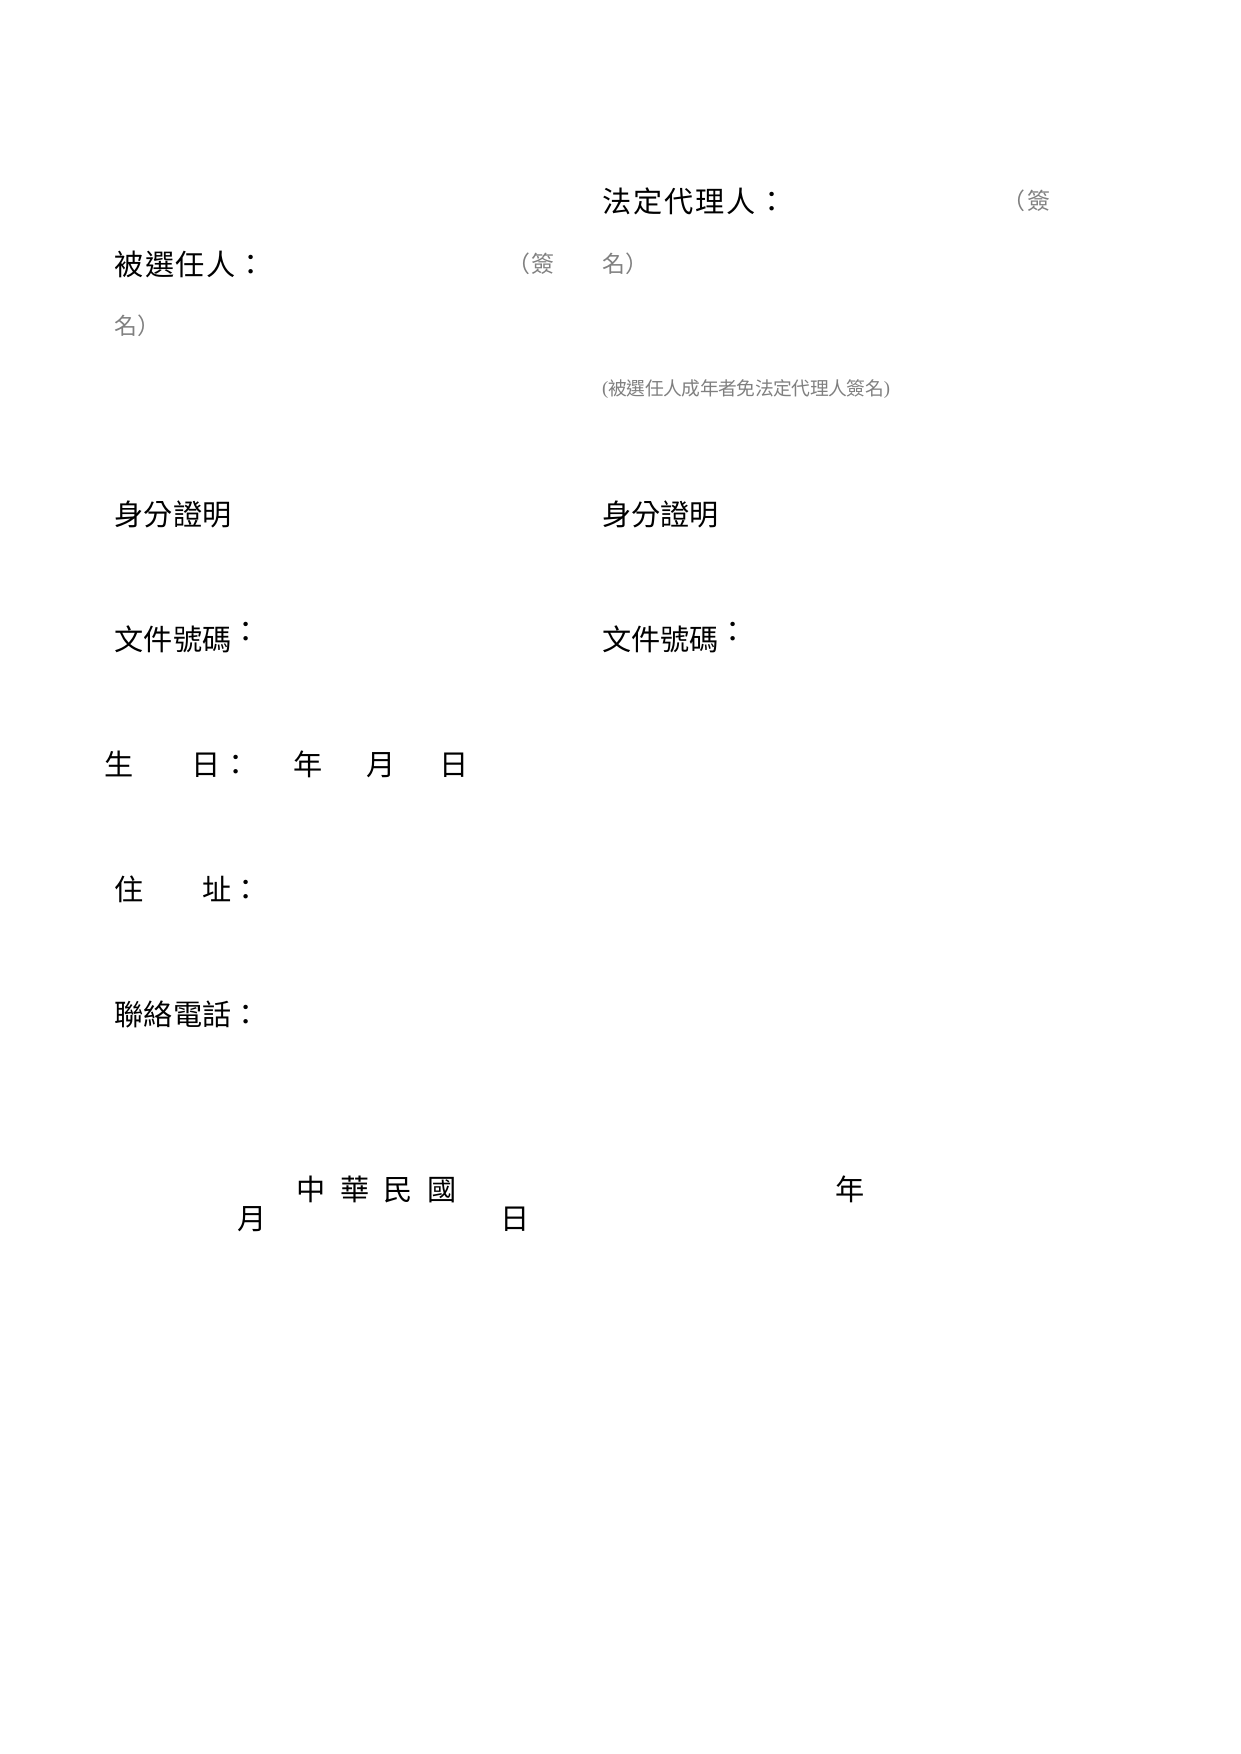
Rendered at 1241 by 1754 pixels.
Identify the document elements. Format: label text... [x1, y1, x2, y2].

table_header 被選任人： （簽名） [78, 158, 566, 346]
table_cell 住 址： [78, 783, 566, 908]
table_cell 身分證明 文件號碼： [566, 408, 1053, 658]
table_cell (被選任人成年者免法定代理人簽名) [566, 346, 1053, 408]
table_header 法定代理人： （簽名） [566, 158, 1053, 346]
table_cell 生 日： 年 月 日 [78, 658, 566, 783]
table_cell [78, 346, 566, 408]
table_cell 聯絡電話： [78, 908, 566, 1033]
text 中 華 民 國 年 月 日 [237, 1177, 1003, 1235]
table_cell [566, 908, 1053, 1033]
table_cell 身分證明 文件號碼： [78, 408, 566, 658]
table_cell [566, 783, 1053, 908]
table_cell [566, 658, 1053, 783]
